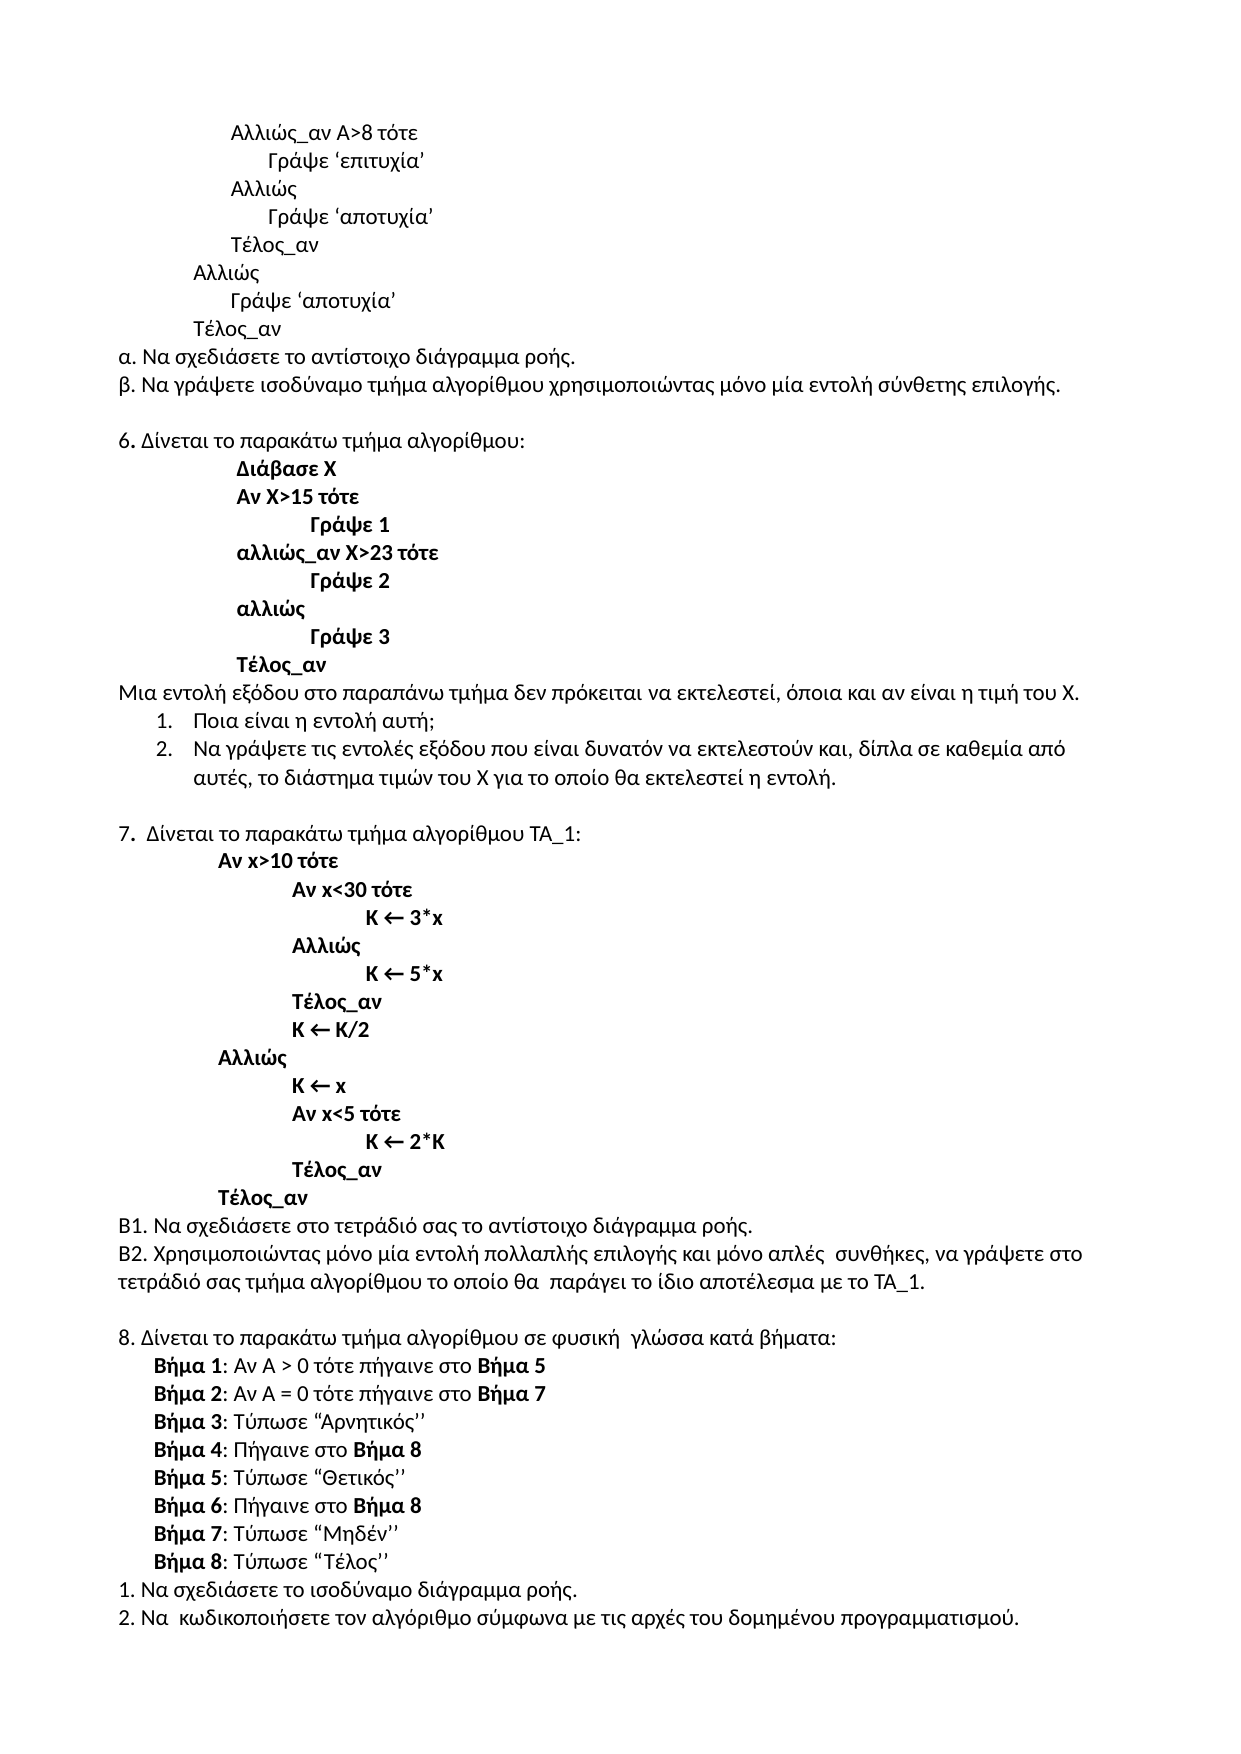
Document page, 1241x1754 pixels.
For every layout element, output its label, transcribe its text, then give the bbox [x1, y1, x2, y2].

text Αλλιώς [218, 1043, 1122, 1071]
text Γράψε 1 [236, 510, 1122, 538]
text αλλιώς [236, 594, 1122, 622]
text Διάβασε Χ [236, 454, 1122, 482]
text Τέλος_αν [231, 230, 1122, 258]
text Κ ← Κ/2 [218, 1015, 1122, 1043]
text Γράψε ‘επιτυχία’ [268, 146, 1122, 174]
text Β1. Να σχεδιάσετε στο τετράδιό σας το αντίστοιχο διάγραμμα ροής. [118, 1211, 1122, 1239]
text Βήμα 2: Αν Α = 0 τότε πήγαινε στο Βήμα 7 [153, 1379, 1122, 1407]
text Αλλιώς [193, 258, 1122, 286]
text 8. ∆ίνεται το παρακάτω τμήμα αλγορίθμου σε φυσική γλώσσα κατά βήματα: [118, 1323, 1122, 1351]
text Αν x>10 τότε [218, 847, 1122, 875]
text Γράψε ‘αποτυχία’ [268, 202, 1122, 230]
text 7. Δίνεται το παρακάτω τμήμα αλγορίθμου ΤΑ_1: [118, 819, 1122, 847]
text Βήμα 4: Πήγαινε στο Βήμα 8 [153, 1435, 1122, 1463]
text Κ ← x [218, 1071, 1122, 1099]
text Τέλος_αν [236, 651, 1122, 678]
text Γράψε 2 [236, 566, 1122, 594]
text Αν Χ>15 τότε [236, 482, 1122, 510]
text Αλλιώς [218, 931, 1122, 959]
text Αλλιώς [231, 174, 1122, 202]
text Βήμα 1: Αν Α > 0 τότε πήγαινε στο Βήμα 5 [153, 1351, 1122, 1379]
text Κ ← 3*x [218, 903, 1122, 931]
text 2. Να κωδικοποιήσετε τον αλγόριθμο σύμφωνα με τις αρχές του δομημένου προγραμματισμού. [118, 1603, 1122, 1631]
text Αλλιώς_αν Α>8 τότε [231, 118, 1122, 146]
text Β2. Χρησιμοποιώντας μόνο μία εντολή πολλαπλής επιλογής και μόνο απλές συνθήκες, να γράψετε στο τετράδιό σας τμήμα αλγορίθμου το οποίο θα παράγει το ίδιο αποτέλεσμα με το ΤΑ_1. [118, 1239, 1122, 1295]
text Αν x<5 τότε [218, 1099, 1122, 1127]
text Κ ← 2*Κ [218, 1127, 1122, 1155]
text Βήμα 7: Τύπωσε “Μηδέν’’ [153, 1519, 1122, 1547]
text Γράψε ‘αποτυχία’ [231, 286, 1122, 314]
text Βήμα 5: Τύπωσε “Θετικός’’ [153, 1463, 1122, 1491]
text Τέλος_αν [218, 1183, 1122, 1211]
text Κ ← 5*x [218, 959, 1122, 987]
text Μια εντολή εξόδου στο παραπάνω τμήμα δεν πρόκειται να εκτελεστεί, όποια και αν είναι η τιμή του Χ. [118, 678, 1122, 707]
text Βήμα 3: Τύπωσε “Αρνητικός’’ [153, 1407, 1122, 1435]
text αλλιώς_αν Χ>23 τότε [236, 538, 1122, 566]
text Αν x<30 τότε [218, 875, 1122, 903]
text 1. Να σχεδιάσετε το ισοδύναμο διάγραμμα ροής. [118, 1575, 1122, 1603]
text Βήμα 8: Τύπωσε “Τέλος’’ [153, 1547, 1122, 1575]
text Γράψε 3 [236, 622, 1122, 651]
text Τέλος_αν [218, 1155, 1122, 1183]
text α. Να σχεδιάσετε το αντίστοιχο διάγραμμα ροής. [118, 342, 1122, 370]
text Τέλος_αν [218, 987, 1122, 1015]
text Βήμα 6: Πήγαινε στο Βήμα 8 [153, 1491, 1122, 1519]
list Ποια είναι η εντολή αυτή; [156, 707, 1122, 734]
list Να γράψετε τις εντολές εξόδου που είναι δυνατόν να εκτελεστούν και, δίπλα σε καθεμία από αυτές, το διάστημα τιμών του Χ για το οποίο θα εκτελεστεί η εντολή. [156, 734, 1122, 791]
text 6. Δίνεται το παρακάτω τμήμα αλγορίθμου: [118, 426, 1122, 454]
text Τέλος_αν [193, 314, 1122, 342]
text β. Να γράψετε ισοδύναμο τμήμα αλγορίθμου χρησιμοποιώντας μόνο μία εντολή σύνθετης επιλογής. [118, 370, 1122, 398]
